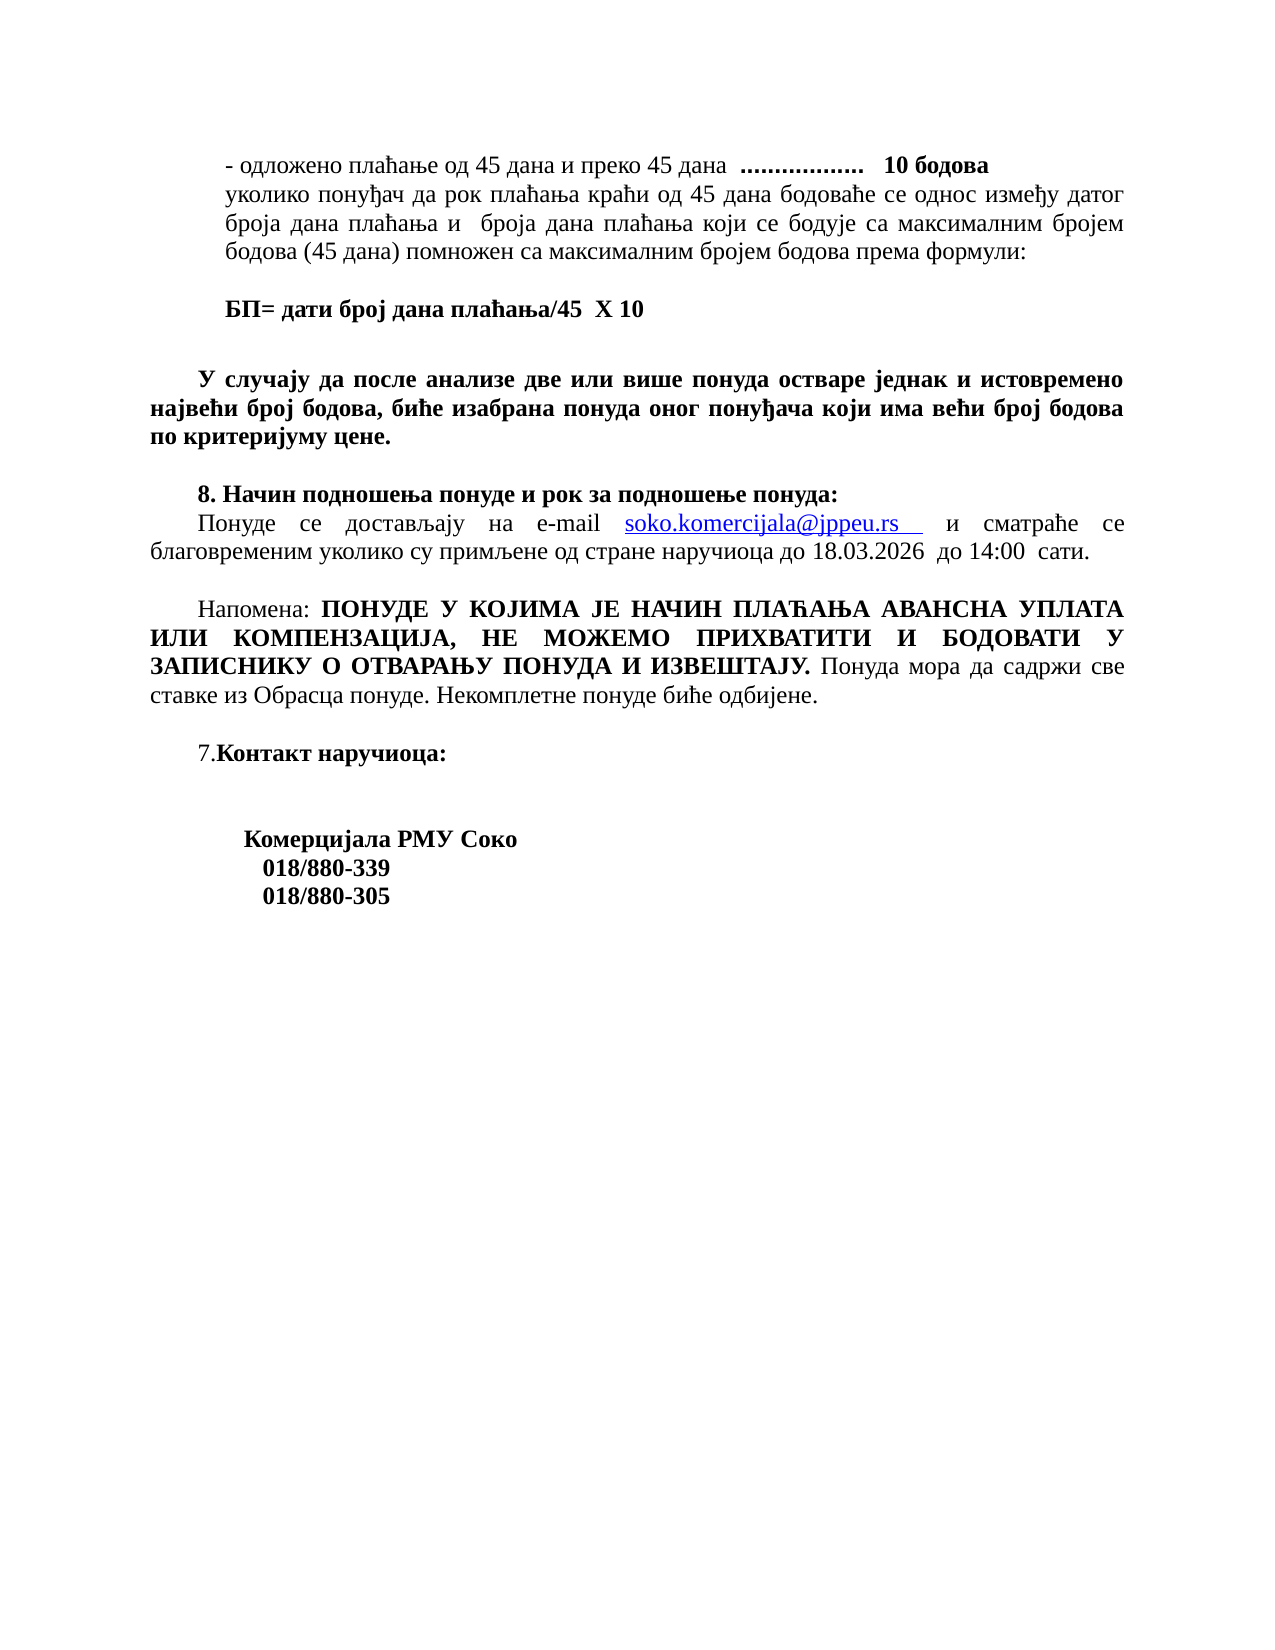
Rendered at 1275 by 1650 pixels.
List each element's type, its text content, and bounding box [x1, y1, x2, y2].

text 8. Начин подношења понуде и рок за подношење понуда: [150, 479, 1125, 508]
text БП= дати број дана плаћања/45 X 10 [225, 294, 1125, 323]
text Напомена: ПОНУДЕ У КОЈИМА ЈЕ НАЧИН ПЛАЋАЊА АВАНСНА УПЛАТА ИЛИ КОМПЕНЗАЦИЈА, НЕ МОЖЕМО ПРИХВАТИТИ И БОДОВАТИ У ЗАПИСНИКУ О ОТВАРАЊУ ПОНУДА И ИЗВЕШТАЈУ. Понуда мора да садржи све ставке из Обрасца понуде. Некомплетне понуде биће одбијене. [150, 594, 1125, 709]
text Комерцијала РМУ Соко [225, 824, 1125, 853]
text уколико понуђач да рок плаћања краћи од 45 дана бодоваће се однос између датог броја дана плаћања и броја дана плаћања који се бодује са максималним бројем бодова (45 дана) помножен са максималним бројем бодова према формули: [225, 179, 1125, 265]
text У случају да после анализе две или више понуда остваре једнак и истовремено највећи број бодова, биће изабрана понуда оног понуђача који има већи број бодова по критеријуму цене. [150, 364, 1125, 450]
text 018/880-305 [225, 881, 1125, 910]
text Понуде се достављају на e-mail soko.komercijala@jppeu.rs и сматраће се благовременим уколико су примљене од стране наручиоца до 18.03.2026 до 14:00 сати. [150, 508, 1125, 565]
text 018/880-339 [225, 853, 1125, 881]
list Контакт наручиоца: [150, 738, 1125, 766]
text - одложено плаћање од 45 дана и преко 45 дана .................. 10 бодова [225, 150, 1125, 179]
